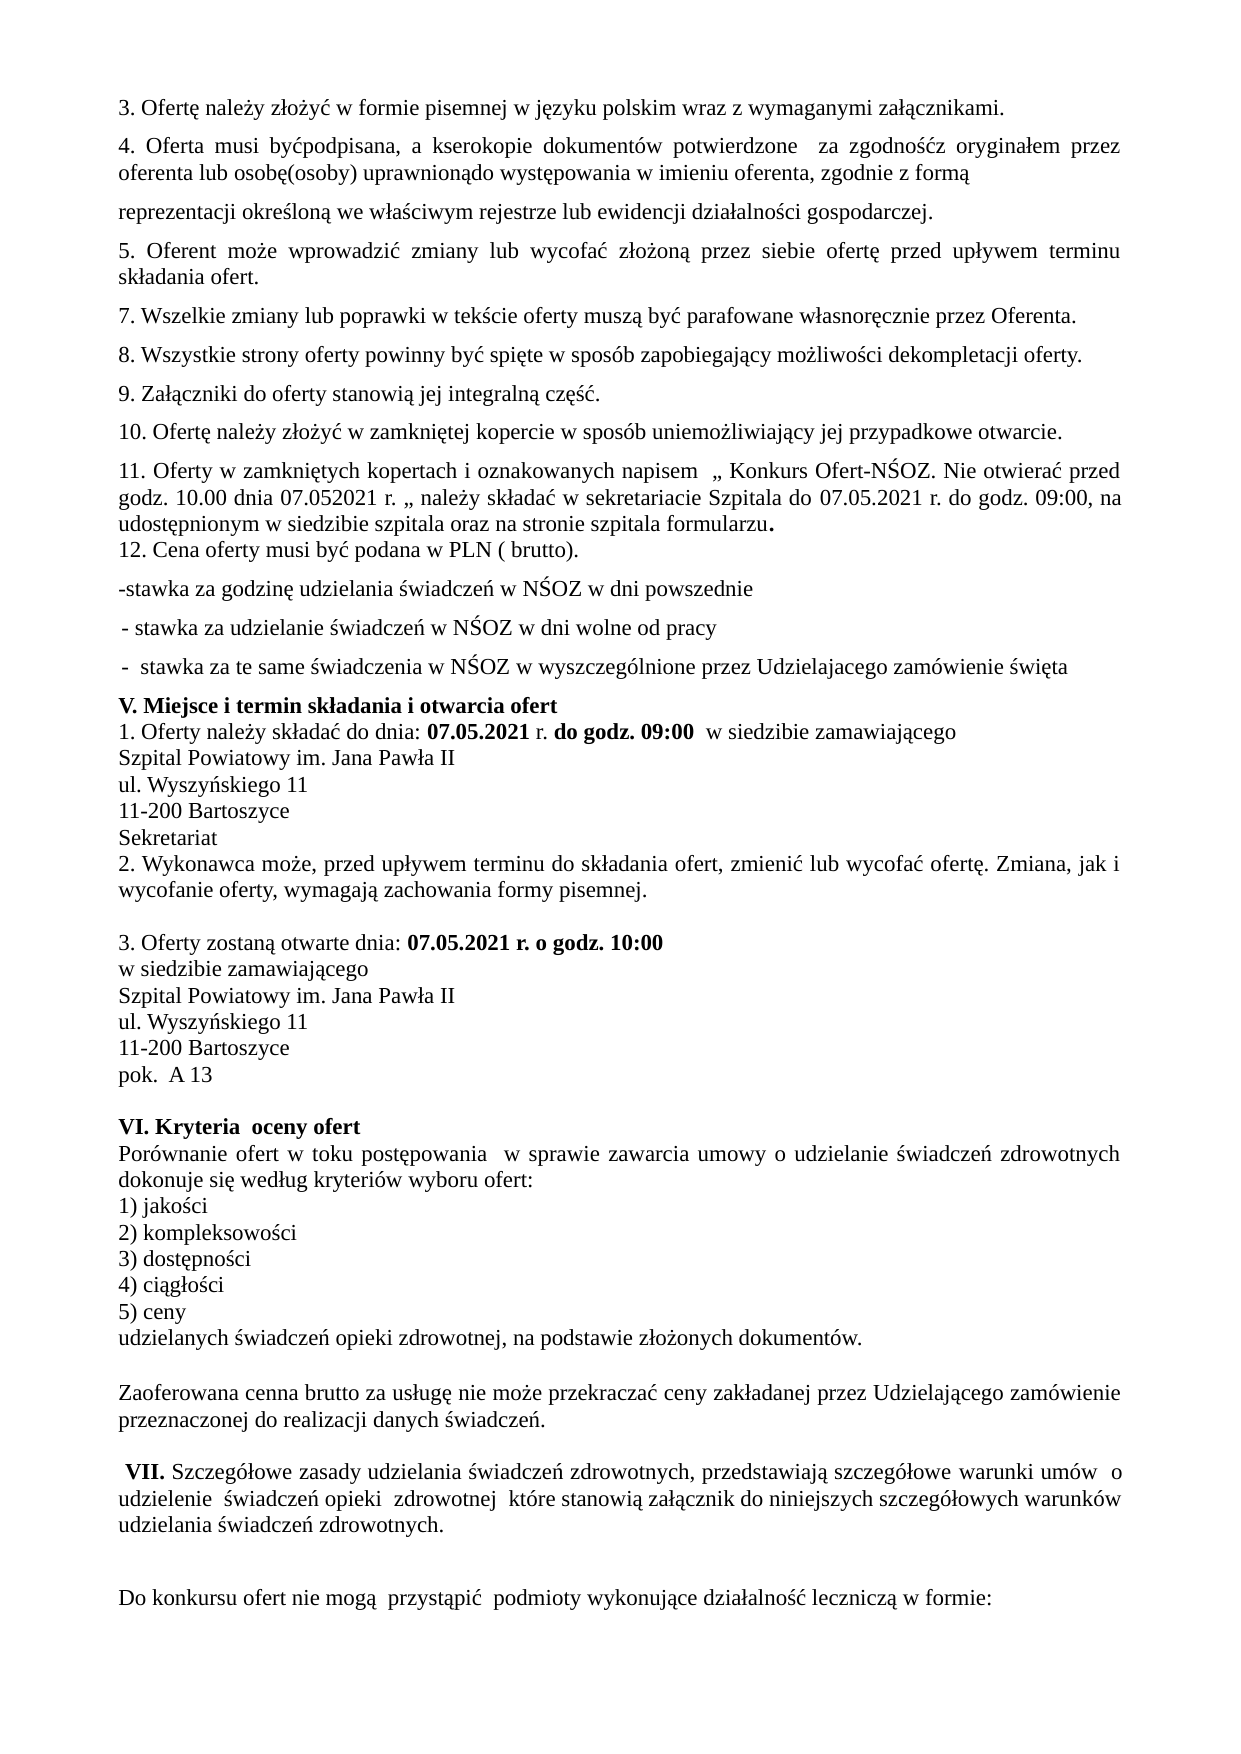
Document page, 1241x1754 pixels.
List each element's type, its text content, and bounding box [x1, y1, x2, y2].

text ul. Wyszyńskiego 11 [118, 1008, 1122, 1034]
text 5. Oferent może wprowadzić zmiany lub wycofać złożoną przez siebie ofertę przed upływem terminu składania ofert. [118, 237, 1122, 289]
text Sekretariat [118, 823, 1122, 850]
text udzielanych świadczeń opieki zdrowotnej, na podstawie złożonych dokumentów. [118, 1324, 1122, 1351]
text Zaoferowana cenna brutto za usługę nie może przekraczać ceny zakładanej przez Udzielającego zamówienie przeznaczonej do realizacji danych świadczeń. [118, 1379, 1122, 1432]
text 11-200 Bartoszyce [118, 797, 1122, 823]
text VII. Szczegółowe zasady udzielania świadczeń zdrowotnych, przedstawiają szczegółowe warunki umów o udzielenie świadczeń opieki zdrowotnej które stanowią załącznik do niniejszych szczegółowych warunków udzielania świadczeń zdrowotnych. [118, 1458, 1122, 1537]
text 5) ceny [118, 1298, 1122, 1324]
text 12. Cena oferty musi być podana w PLN ( brutto). [118, 536, 1122, 563]
text V. Miejsce i termin składania i otwarcia ofert [118, 692, 1122, 718]
text 2) kompleksowości [118, 1219, 1122, 1245]
text 1. Oferty należy składać do dnia: 07.05.2021 r. do godz. 09:00 w siedzibie zamawiającego [118, 718, 1122, 744]
text 9. Załączniki do oferty stanowią jej integralną część. [118, 379, 1122, 406]
text 3. Ofertę należy złożyć w formie pisemnej w języku polskim wraz z wymaganymi załącznikami. [118, 94, 1122, 120]
list - stawka za te same świadczenia w NŚOZ w wyszczególnione przez Udzielajacego zamówienie święta [113, 653, 1122, 679]
text 11. Oferty w zamkniętych kopertach i oznakowanych napisem „ Konkurs Ofert-NŚOZ. Nie otwierać przed godz. 10.00 dnia 07.052021 r. „ należy składać w sekretariacie Szpitala do 07.05.2021 r. do godz. 09:00, na udostępnionym w siedzibie szpitala oraz na stronie szpitala formularzu. [118, 457, 1122, 536]
text 1) jakości [118, 1192, 1122, 1219]
text Szpital Powiatowy im. Jana Pawła II [118, 744, 1122, 771]
text 4. Oferta musi byćpodpisana, a kserokopie dokumentów potwierdzone za zgodnośćz oryginałem przez oferenta lub osobę(osoby) uprawnionądo występowania w imieniu oferenta, zgodnie z formą [118, 133, 1122, 185]
text reprezentacji określoną we właściwym rejestrze lub ewidencji działalności gospodarczej. [118, 198, 1122, 224]
text 10. Ofertę należy złożyć w zamkniętej kopercie w sposób uniemożliwiający jej przypadkowe otwarcie. [118, 418, 1122, 445]
text pok. A 13 [118, 1061, 1122, 1087]
text VI. Kryteria oceny ofert [118, 1113, 1122, 1140]
text Szpital Powiatowy im. Jana Pawła II [118, 982, 1122, 1008]
text w siedzibie zamawiającego [118, 955, 1122, 982]
text -stawka za godzinę udzielania świadczeń w NŚOZ w dni powszednie [118, 575, 1122, 602]
text Do konkursu ofert nie mogą przystąpić podmioty wykonujące działalność leczniczą w formie: [118, 1584, 1122, 1610]
text 3) dostępności [118, 1245, 1122, 1272]
list - stawka za udzielanie świadczeń w NŚOZ w dni wolne od pracy [113, 614, 1122, 640]
text 8. Wszystkie strony oferty powinny być spięte w sposób zapobiegający możliwości dekompletacji oferty. [118, 341, 1122, 367]
text Porównanie ofert w toku postępowania w sprawie zawarcia umowy o udzielanie świadczeń zdrowotnych dokonuje się według kryteriów wyboru ofert: [118, 1140, 1122, 1192]
text 3. Oferty zostaną otwarte dnia: 07.05.2021 r. o godz. 10:00 [118, 929, 1122, 955]
text 2. Wykonawca może, przed upływem terminu do składania ofert, zmienić lub wycofać ofertę. Zmiana, jak i wycofanie oferty, wymagają zachowania formy pisemnej. [118, 850, 1122, 903]
text 11-200 Bartoszyce [118, 1034, 1122, 1061]
text 7. Wszelkie zmiany lub poprawki w tekście oferty muszą być parafowane własnoręcznie przez Oferenta. [118, 302, 1122, 328]
text ul. Wyszyńskiego 11 [118, 771, 1122, 797]
text 4) ciągłości [118, 1272, 1122, 1298]
